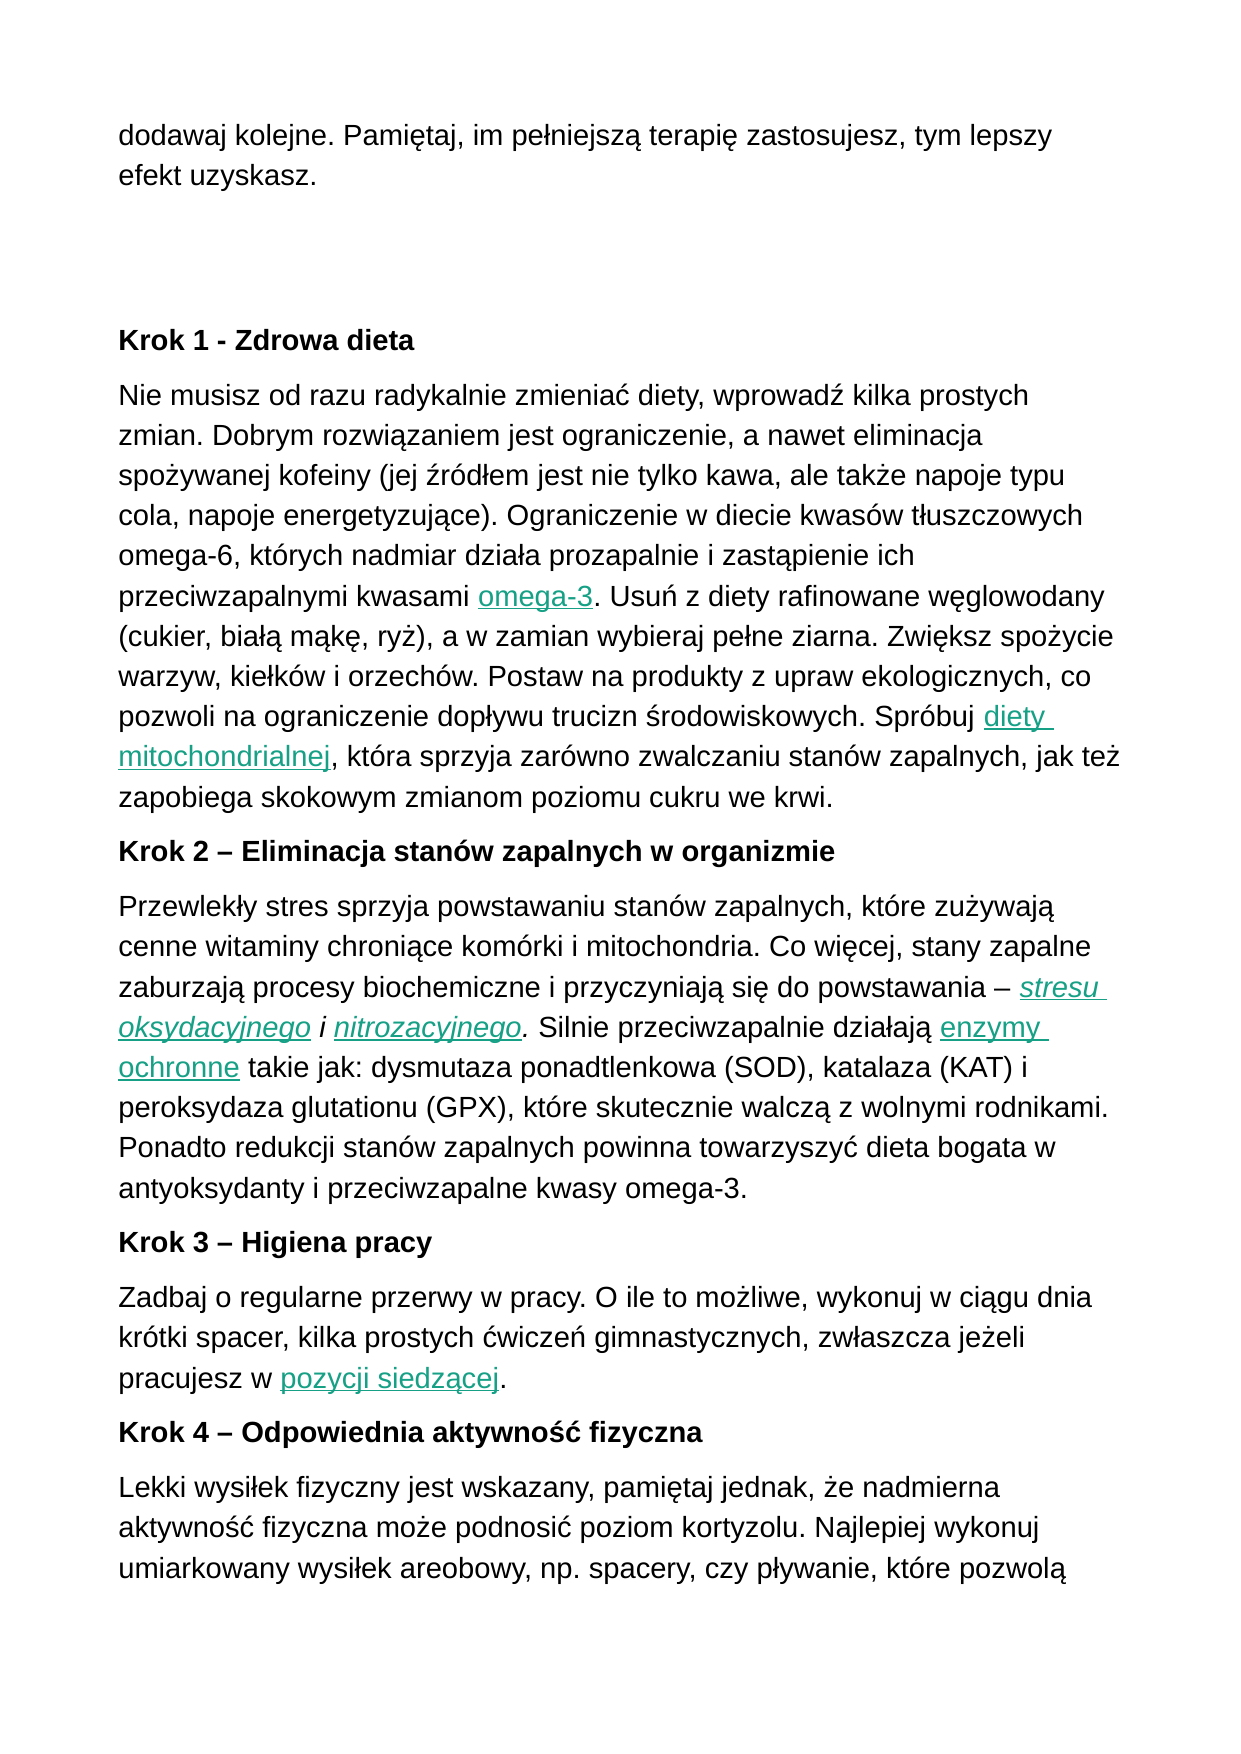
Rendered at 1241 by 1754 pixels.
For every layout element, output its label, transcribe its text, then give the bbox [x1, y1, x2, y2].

text Krok 2 – Eliminacja stanów zapalnych w organizmie [118, 834, 1122, 868]
text Krok 4 – Odpowiednia aktywność fizyczna [118, 1415, 1122, 1449]
text Zadbaj o regularne przerwy w pracy. O ile to możliwe, wykonuj w ciągu dnia krótki spacer, kilka prostych ćwiczeń gimnastycznych, zwłaszcza jeżeli pracujesz w pozycji siedzącej. [118, 1280, 1122, 1394]
text Nie musisz od razu radykalnie zmieniać diety, wprowadź kilka prostych zmian. Dobrym rozwiązaniem jest ograniczenie, a nawet eliminacja spożywanej kofeiny (jej źródłem jest nie tylko kawa, ale także napoje typu cola, napoje energetyzujące). Ograniczenie w diecie kwasów tłuszczowych omega-6, których nadmiar działa prozapalnie i zastąpienie ich przeciwzapalnymi kwasami omega-3. Usuń z diety rafinowane węglowodany (cukier, białą mąkę, ryż), a w zamian wybieraj pełne ziarna. Zwiększ spożycie warzyw, kiełków i orzechów. Postaw na produkty z upraw ekologicznych, co pozwoli na ograniczenie dopływu trucizn środowiskowych. Spróbuj diety mitochondrialnej, która sprzyja zarówno zwalczaniu stanów zapalnych, jak też zapobiega skokowym zmianom poziomu cukru we krwi. [118, 377, 1122, 813]
text Krok 3 – Higiena pracy [118, 1225, 1122, 1259]
text Krok 1 - Zdrowa dieta [118, 323, 1122, 356]
text Przewlekły stres sprzyja powstawaniu stanów zapalnych, które zużywają cenne witaminy chroniące komórki i mitochondria. Co więcej, stany zapalne zaburzają procesy biochemiczne i przyczyniają się do powstawania – stresu oksydacyjnego i nitrozacyjnego. Silnie przeciwzapalnie działają enzymy ochronne takie jak: dysmutaza ponadtlenkowa (SOD), katalaza (KAT) i peroksydaza glutationu (GPX), które skutecznie walczą z wolnymi rodnikami. Ponadto redukcji stanów zapalnych powinna towarzyszyć dieta bogata w antyoksydanty i przeciwzapalne kwasy omega-3. [118, 889, 1122, 1204]
text Lekki wysiłek fizyczny jest wskazany, pamiętaj jednak, że nadmierna aktywność fizyczna może podnosić poziom kortyzolu. Najlepiej wykonuj umiarkowany wysiłek areobowy, np. spacery, czy pływanie, które pozwolą [118, 1470, 1122, 1584]
text dodawaj kolejne. Pamiętaj, im pełniejszą terapię zastosujesz, tym lepszy efekt uzyskasz. [118, 118, 1122, 192]
